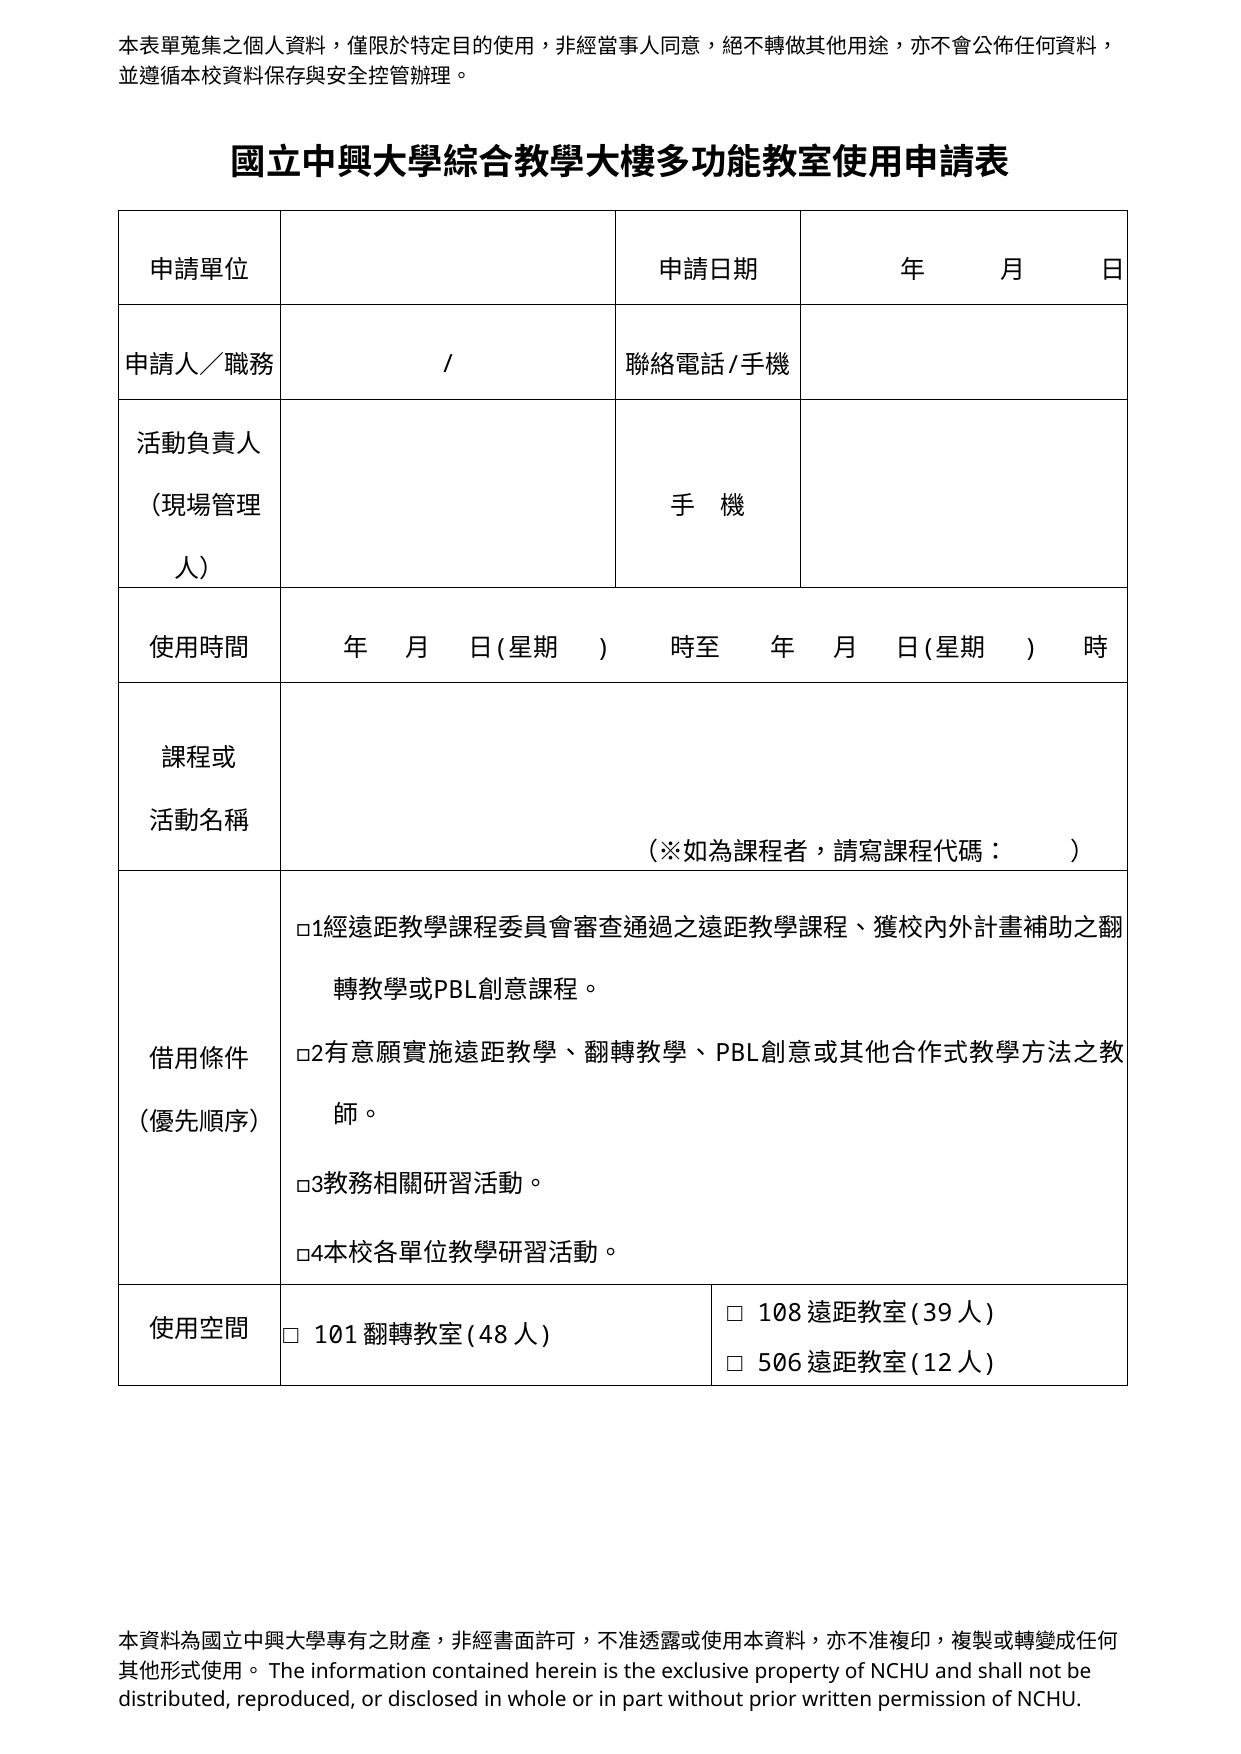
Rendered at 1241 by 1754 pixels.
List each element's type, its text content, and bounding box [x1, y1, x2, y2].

table_cell 使用空間 [119, 1285, 280, 1385]
table_cell 借用條件 （優先順序） [119, 871, 280, 1284]
table_cell □1經遠距教學課程委員會審查通過之遠距教學課程、獲校內外計畫補助之翻轉教學或PBL創意課程。 □2有意願實施遠距教學、翻轉教學、PBL創意或其他合作式教學方法之教師。 □3教務相關研習活動。 □4本校各單位教學研習活動。 [281, 871, 1127, 1284]
table_cell 聯絡電話/手機 [616, 305, 800, 399]
table_header 年 月 日 [801, 211, 1127, 304]
table_cell 活動負責人 （現場管理人） [119, 400, 280, 587]
table_cell [281, 400, 615, 587]
table_cell [801, 400, 1127, 587]
table_cell 使用時間 [119, 588, 280, 682]
table_header 申請單位 [119, 211, 280, 304]
table_header [281, 211, 615, 304]
table_cell □ 108遠距教室(39人) □ 506遠距教室(12人) [712, 1285, 1127, 1385]
text 國立中興大學綜合教學大樓多功能教室使用申請表 [118, 133, 1122, 185]
table_header 申請日期 [616, 211, 800, 304]
table_cell （※如為課程者，請寫課程代碼： ） [281, 683, 1127, 870]
table_cell 課程或 活動名稱 [119, 683, 280, 870]
table_cell / [281, 305, 615, 399]
table_cell [801, 305, 1127, 399]
table_cell 申請人／職務 [119, 305, 280, 399]
table_cell 手 機 [616, 400, 800, 587]
table_cell □ 101翻轉教室(48人) [281, 1285, 711, 1385]
table_cell 年 月 日(星期 ) 時至 年 月 日(星期 ) 時 [281, 588, 1127, 682]
